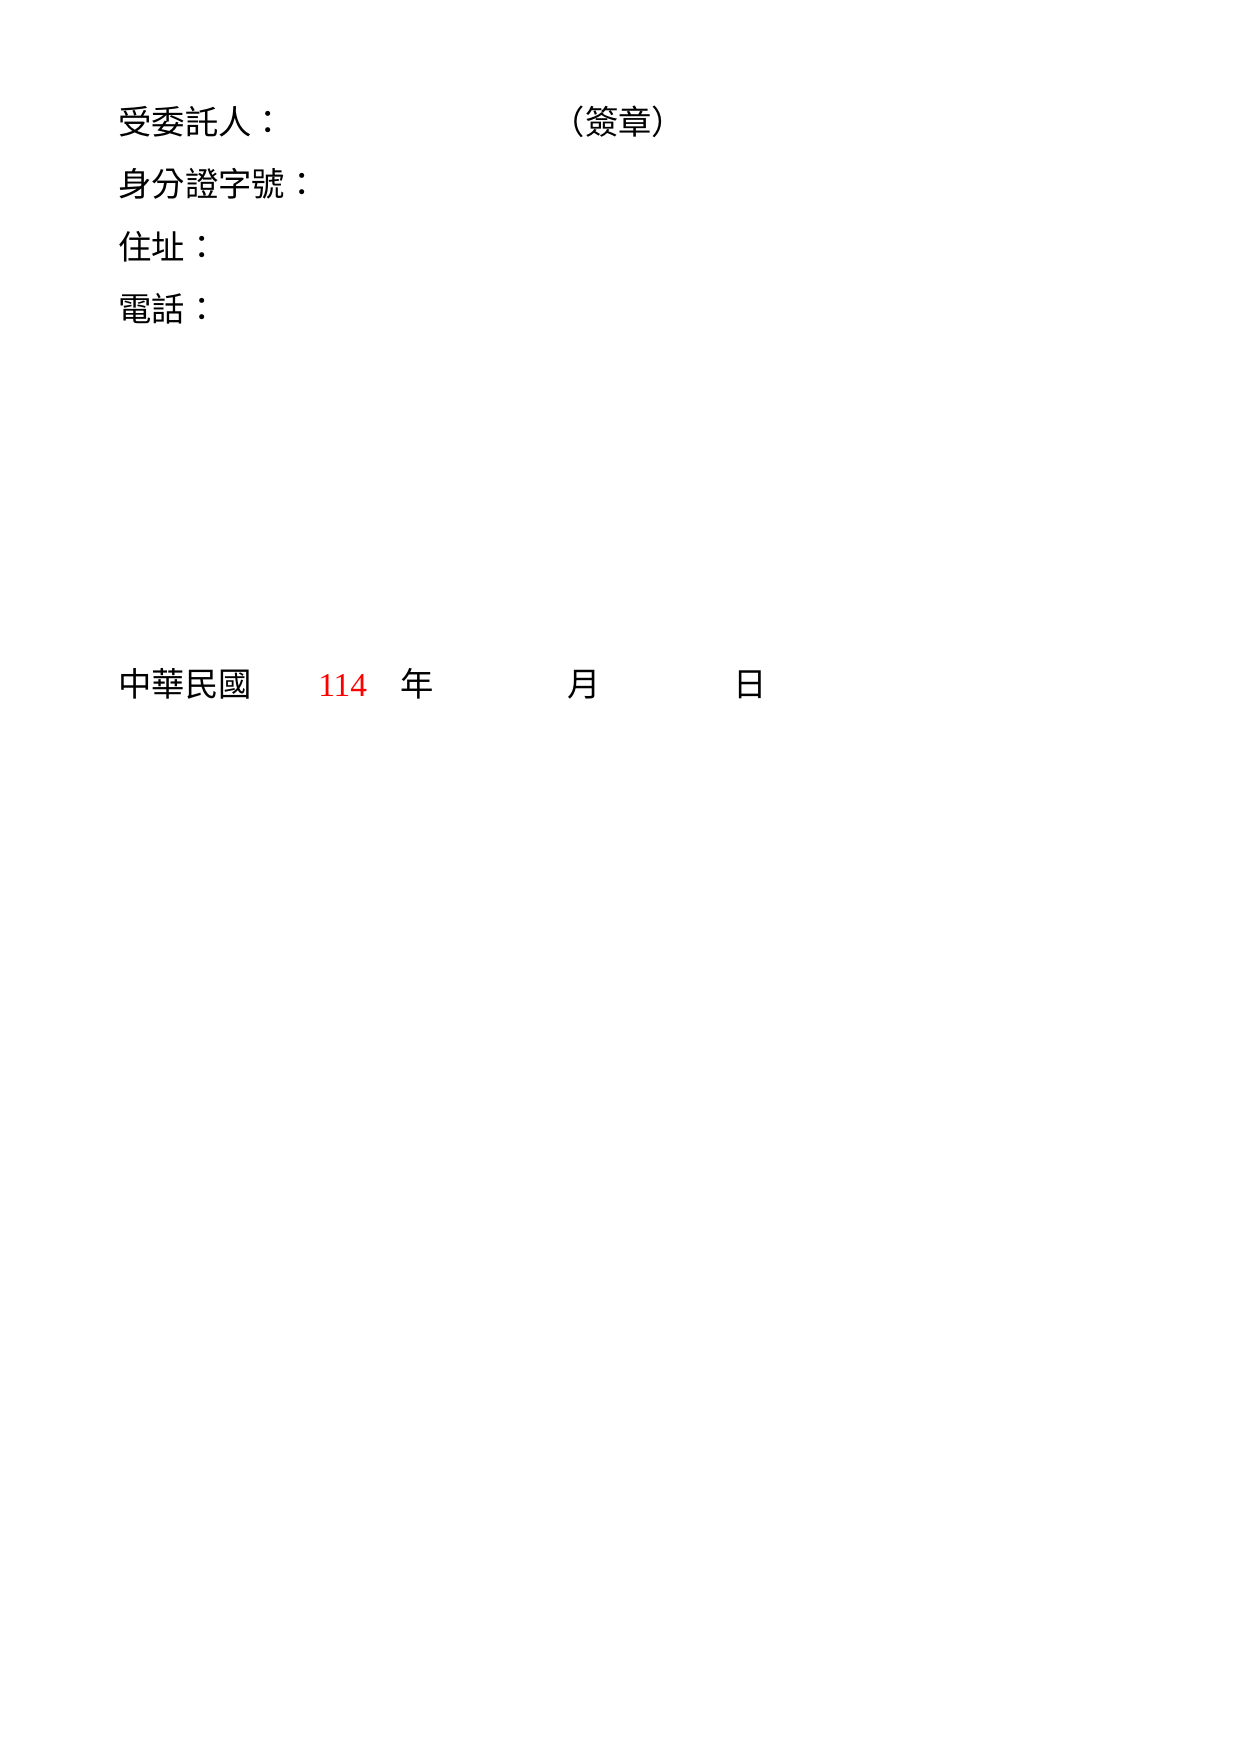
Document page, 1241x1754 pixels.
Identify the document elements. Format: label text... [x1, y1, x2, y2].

text 住址： [118, 203, 1122, 266]
text 電話： [118, 266, 1122, 328]
text 中華民國 114 年 月 日 [118, 641, 1122, 703]
text 身分證字號： [118, 141, 1122, 203]
text 受委託人： （簽章） [118, 78, 1122, 141]
